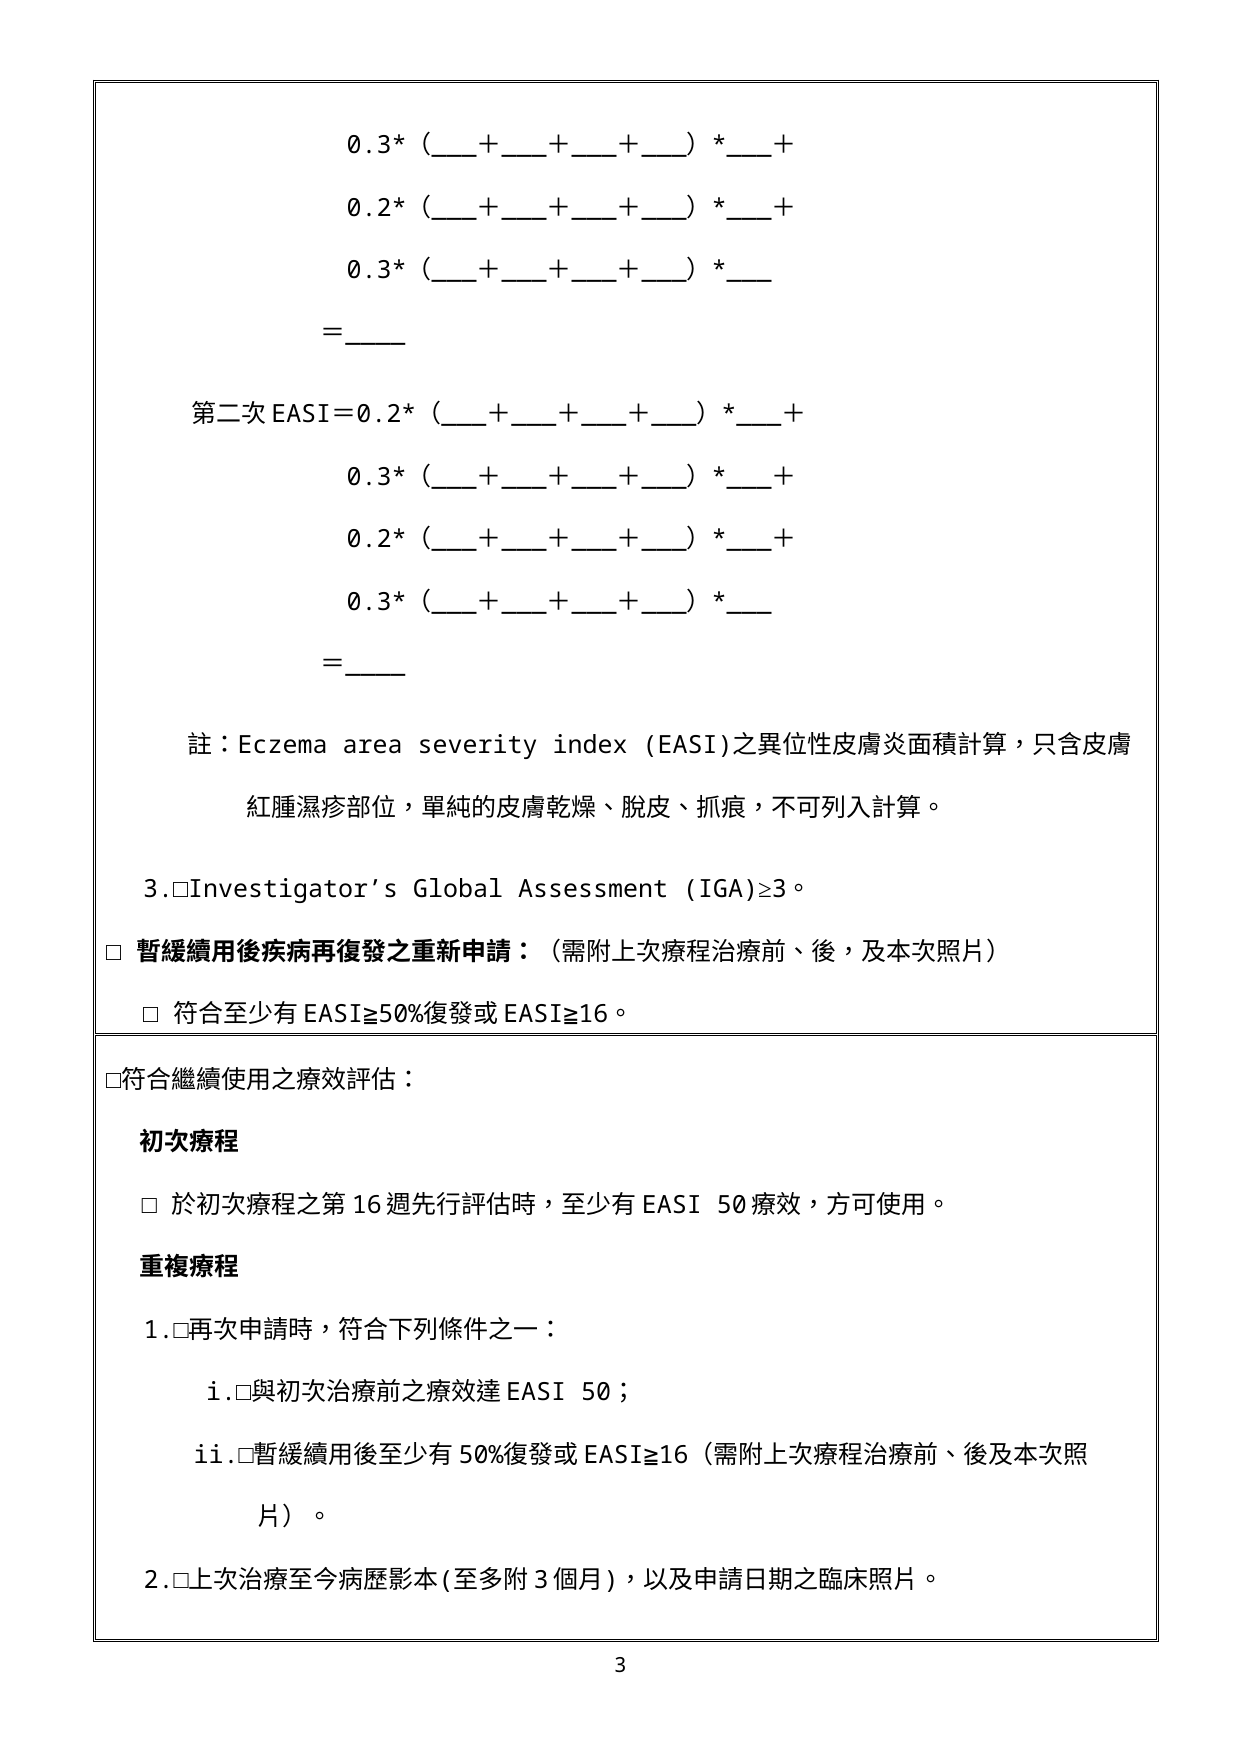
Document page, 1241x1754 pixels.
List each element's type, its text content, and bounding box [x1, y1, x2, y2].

table_header □ 符合外用藥物及一種全身性免疫抑制劑治療無效(治療需3個月的完整療程)之全身慢性中重度之異位性皮膚炎：（定義請參照給付規定） □ 符合Eczema area severity index (EASI) ≧16且「Investigator’s Global Assessment (IGA)≧3」之全身慢性異位性皮膚炎。(檢附至少3個月病歷影本與相關照片，得合併他院就診病歷) 外用藥物及全身性免疫抑制劑之名稱、使用期間、劑量及停用或減量理由(病人目前體重：___ kg) □患者不曾核准使用治療乾癬之生物製劑，或曾有乾癬但症狀消失已達至少兩年，或申請前已切片排除乾癬診斷，並經皮膚科專科醫師確立目前為異位性皮膚炎診斷。 1.□符合全身慢性中重度之異位性皮膚炎（檢附至少3個月病歷影本，得合併它院就診病歷）。 2.□異位性皮膚炎面積暨嚴重度指數〔Eczema Area Severity Index〕≧16。 8歲以上兒童： 第一次EASI＝0.1*（___＋___＋___＋___）*___＋ 0.3*（___＋___＋___＋___）*___＋ 0.2*（___＋___＋___＋___）*___＋ 0.4*（___＋___＋___＋___）*___ ＝____ 第二次EASI＝0.1*（___＋___＋___＋___）*___＋ 0.3*（___＋___＋___＋___）*___＋ 0.2*（___＋___＋___＋___）*___＋ 0.4*（___＋___＋___＋___）*___ ＝____ 未滿8歲兒童： 第一次EASI＝0.2*（___＋___＋___＋___）*___＋ 0.3*（___＋___＋___＋___）*___＋ 0.2*（___＋___＋___＋___）*___＋ 0.3*（___＋___＋___＋___）*___ ＝____ 第二次EASI＝0.2*（___＋___＋___＋___）*___＋ 0.3*（___＋___＋___＋___）*___＋ 0.2*（___＋___＋___＋___）*___＋ 0.3*（___＋___＋___＋___）*___ ＝____ 註：Eczema area severity index (EASI)之異位性皮膚炎面積計算，只含皮膚紅腫濕疹部位，單純的皮膚乾燥、脫皮、抓痕，不可列入計算。 3.□Investigator’s Global Assessment (IGA)≥3。 □ 暫緩續用後疾病再復發之重新申請：（需附上次療程治療前、後，及本次照片） □ 符合至少有EASI≧50%復發或EASI≧16。 [96, 83, 1156, 1033]
table_cell [0, 1033, 93, 1639]
table_cell □符合繼續使用之療效評估： 初次療程 □ 於初次療程之第16週先行評估時，至少有EASI 50療效，方可使用。 重複療程 1.□再次申請時，符合下列條件之一： i.□與初次治療前之療效達EASI 50； ii.□暫緩續用後至少有50%復發或EASI≧16（需附上次療程治療前、後及本次照片）。 2.□上次治療至今病歷影本(至多附3個月)，以及申請日期之臨床照片。 [96, 1036, 1156, 1639]
table_header [0, 80, 93, 1033]
